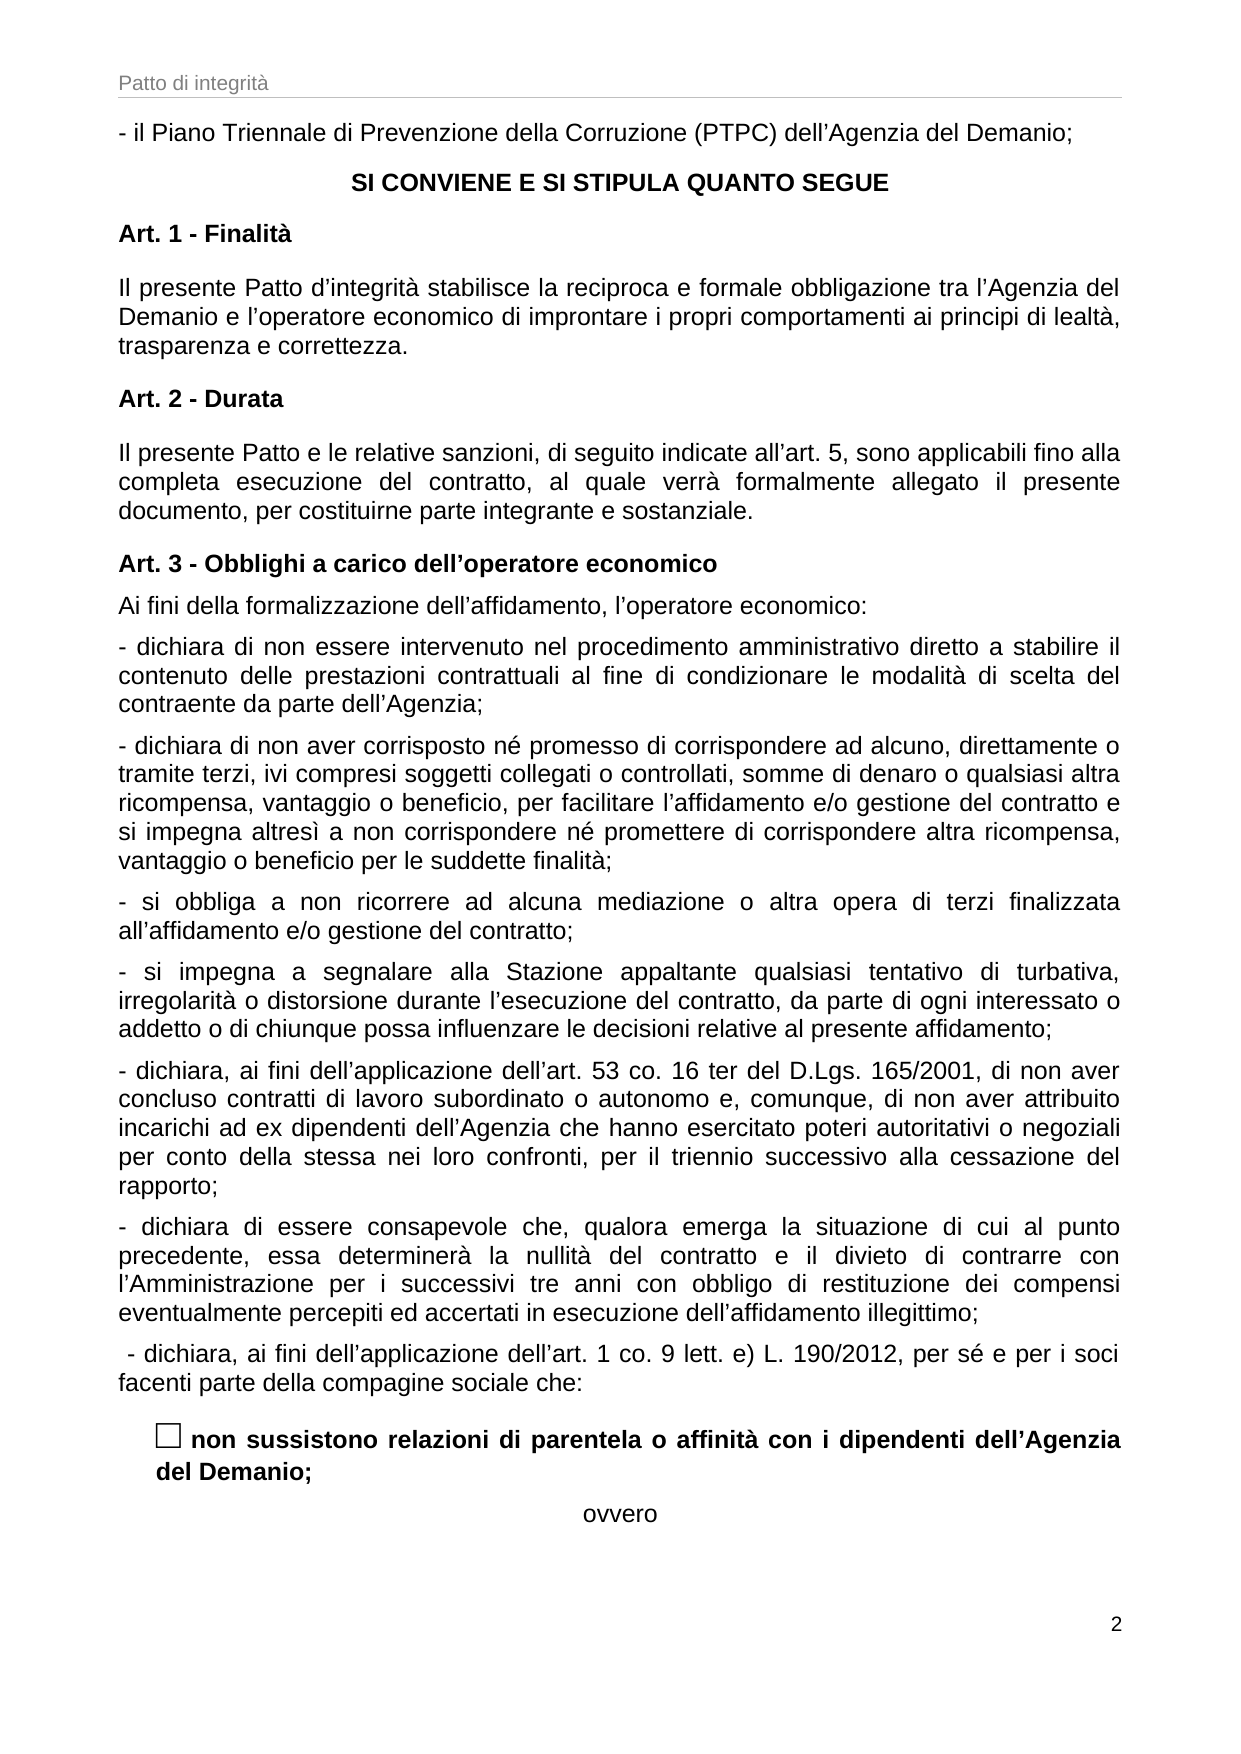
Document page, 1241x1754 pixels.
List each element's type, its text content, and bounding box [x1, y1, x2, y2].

text Art. 2 - Durata [118, 384, 1122, 413]
text - dichiara, ai fini dell’applicazione dell’art. 1 co. 9 lett. e) L. 190/2012, per sé e per i soci facenti parte della compagine sociale che: [118, 1339, 1122, 1397]
text - dichiara di essere consapevole che, qualora emerga la situazione di cui al punto precedente, essa determinerà la nullità del contratto e il divieto di contrarre con l’Amministrazione per i successivi tre anni con obbligo di restituzione dei compensi eventualmente percepiti ed accertati in esecuzione dell’affidamento illegittimo; [118, 1212, 1122, 1327]
text - il Piano Triennale di Prevenzione della Corruzione (PTPC) dell’Agenzia del Demanio; [118, 118, 1122, 147]
text □ non sussistono relazioni di parentela o affinità con i dipendenti dell’Agenzia del Demanio; [156, 1409, 1122, 1486]
text - dichiara, ai fini dell’applicazione dell’art. 53 co. 16 ter del D.Lgs. 165/2001, di non aver concluso contratti di lavoro subordinato o autonomo e, comunque, di non aver attribuito incarichi ad ex dipendenti dell’Agenzia che hanno esercitato poteri autoritativi o negoziali per conto della stessa nei loro confronti, per il triennio successivo alla cessazione del rapporto; [118, 1056, 1122, 1199]
text Il presente Patto d’integrità stabilisce la reciproca e formale obbligazione tra l’Agenzia del Demanio e l’operatore economico di improntare i propri comportamenti ai principi di lealtà, trasparenza e correttezza. [118, 273, 1122, 359]
text - si obbliga a non ricorrere ad alcuna mediazione o altra opera di terzi finalizzata all’affidamento e/o gestione del contratto; [118, 887, 1122, 944]
text - dichiara di non essere intervenuto nel procedimento amministrativo diretto a stabilire il contenuto delle prestazioni contrattuali al fine di condizionare le modalità di scelta del contraente da parte dell’Agenzia; [118, 632, 1122, 718]
text - si impegna a segnalare alla Stazione appaltante qualsiasi tentativo di turbativa, irregolarità o distorsione durante l’esecuzione del contratto, da parte di ogni interessato o addetto o di chiunque possa influenzare le decisioni relative al presente affidamento; [118, 957, 1122, 1043]
text SI CONVIENE E SI STIPULA QUANTO SEGUE [118, 168, 1122, 197]
text ovvero [118, 1499, 1122, 1527]
text Il presente Patto e le relative sanzioni, di seguito indicate all’art. 5, sono applicabili fino alla completa esecuzione del contratto, al quale verrà formalmente allegato il presente documento, per costituirne parte integrante e sostanziale. [118, 438, 1122, 524]
text Art. 3 - Obblighi a carico dell’operatore economico [118, 549, 1122, 578]
text Ai fini della formalizzazione dell’affidamento, l’operatore economico: [118, 591, 1122, 619]
text - dichiara di non aver corrisposto né promesso di corrispondere ad alcuno, direttamente o tramite terzi, ivi compresi soggetti collegati o controllati, somme di denaro o qualsiasi altra ricompensa, vantaggio o beneficio, per facilitare l’affidamento e/o gestione del contratto e si impegna altresì a non corrispondere né promettere di corrispondere altra ricompensa, vantaggio o beneficio per le suddette finalità; [118, 731, 1122, 874]
text Art. 1 - Finalità [118, 219, 1122, 248]
